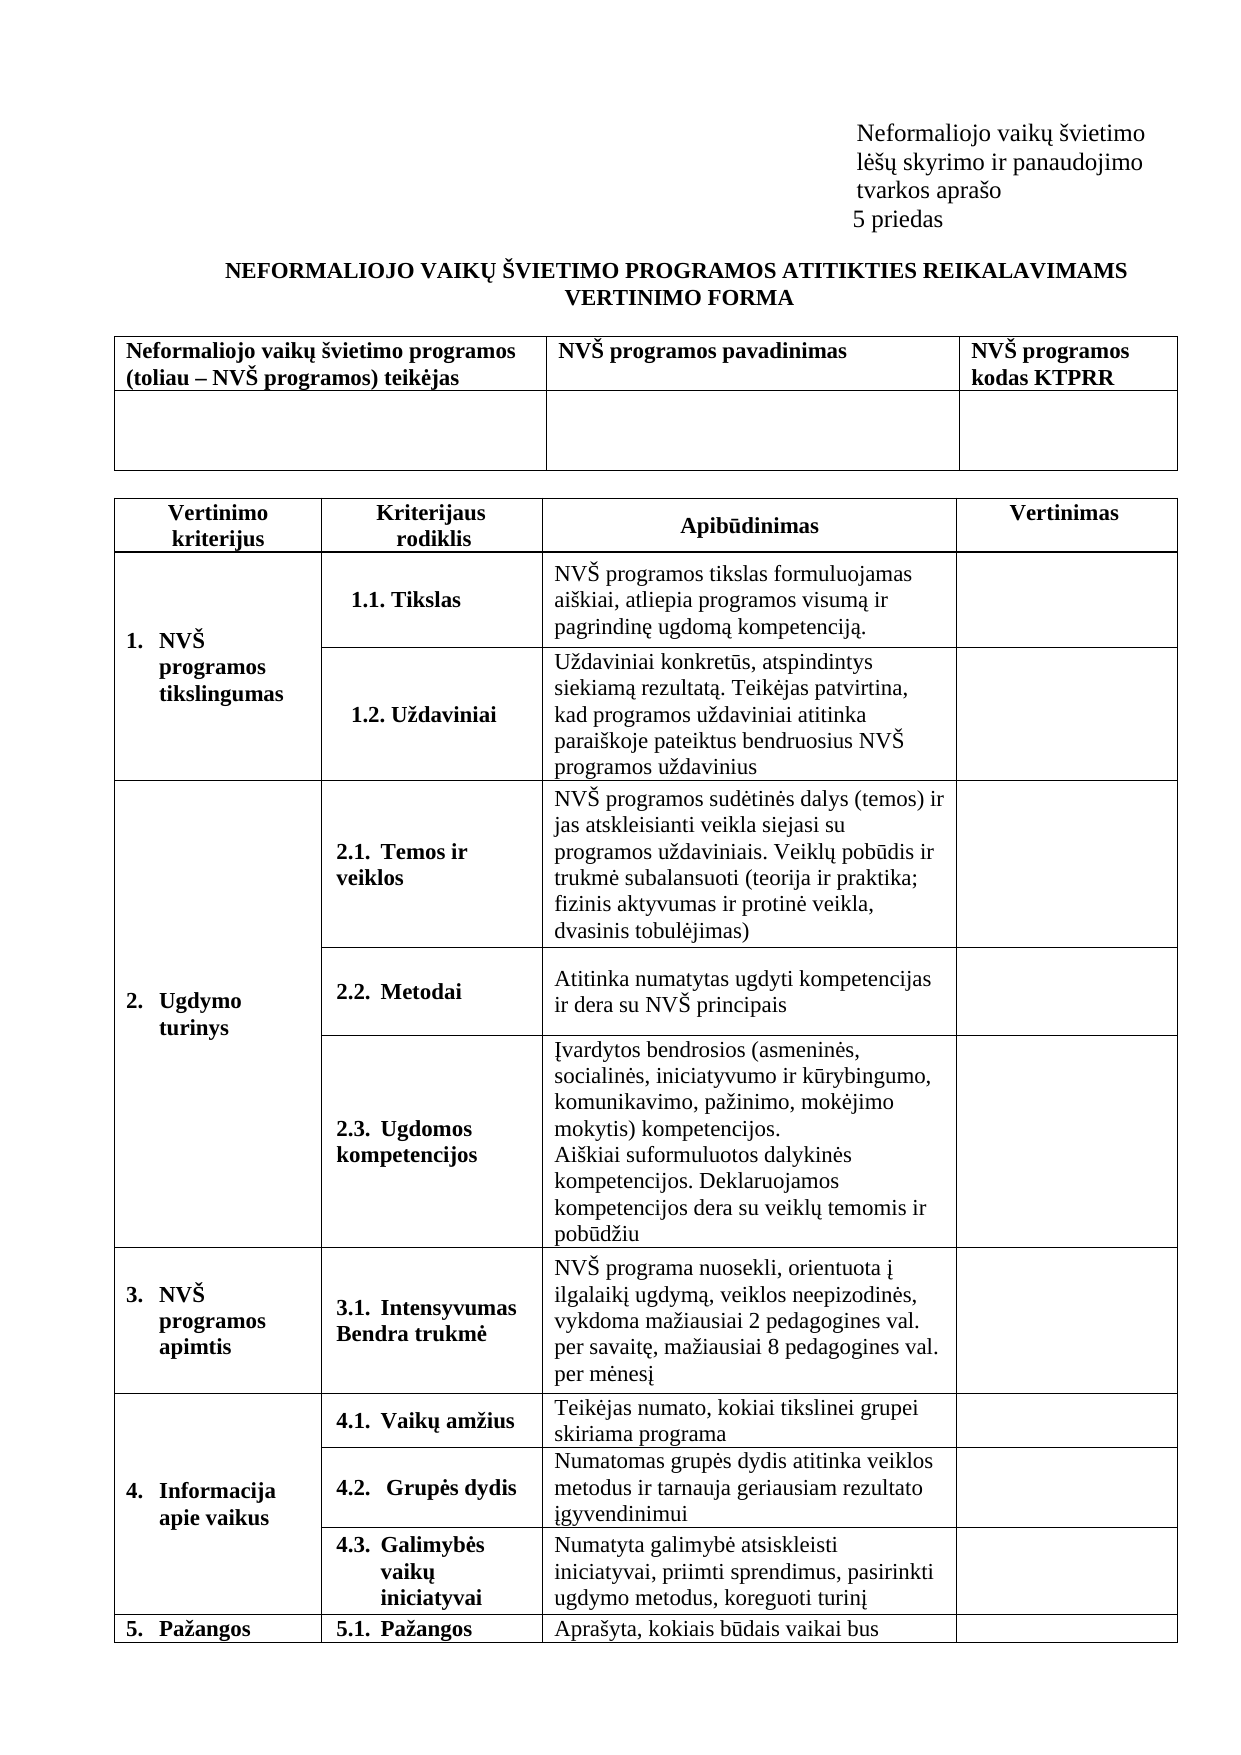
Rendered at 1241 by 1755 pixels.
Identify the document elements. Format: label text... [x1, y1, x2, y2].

table_cell [957, 648, 1177, 780]
table_cell Aprašyta, kokiais būdais vaikai bus [543, 1615, 956, 1642]
table_cell 5. Pažangos [115, 1615, 321, 1642]
table_header Vertinimo kriterijus [115, 499, 321, 551]
text 5 priedas [717, 204, 1181, 233]
text lėšų skyrimo ir panaudojimo [177, 147, 1181, 176]
table_cell [957, 1615, 1177, 1642]
table_cell Uždaviniai konkretūs, atspindintys siekiamą rezultatą. Teikėjas patvirtina, kad programos uždaviniai atitinka paraiškoje pateiktus bendruosius NVŠ programos uždavinius [543, 648, 956, 780]
table_header Apibūdinimas [543, 499, 956, 551]
text Neformaliojo vaikų švietimo [852, 118, 1181, 147]
table_cell Numatyta galimybė atsiskleisti iniciatyvai, priimti sprendimus, pasirinkti ugdymo metodus, koreguoti turinį [543, 1528, 956, 1614]
table_header Kriterijaus rodiklis [322, 499, 542, 551]
table_cell 2.3. Ugdomos kompetencijos [322, 1036, 542, 1247]
table_cell 2.2. Metodai [322, 948, 542, 1035]
table_header NVŠ programos pavadinimas [547, 337, 959, 390]
table_cell 3.1. Intensyvumas Bendra trukmė [322, 1248, 542, 1393]
table_cell [957, 1528, 1177, 1614]
table_cell [547, 391, 959, 470]
table_cell NVŠ programos sudėtinės dalys (temos) ir jas atskleisianti veikla siejasi su programos uždaviniais. Veiklų pobūdis ir trukmė subalansuoti (teorija ir praktika; fizinis aktyvumas ir protinė veikla, dvasinis tobulėjimas) [543, 781, 956, 947]
table_cell Teikėjas numato, kokiai tikslinei grupei skiriama programa [543, 1394, 956, 1447]
table_header Vertinimas [957, 499, 1177, 551]
table_cell [957, 1248, 1177, 1393]
table_cell [957, 948, 1177, 1035]
table_cell 4.1. Vaikų amžius [322, 1394, 542, 1447]
text VERTINIMO FORMA [177, 283, 1181, 310]
table_cell NVŠ programos tikslas formuluojamas aiškiai, atliepia programos visumą ir pagrindinę ugdomą kompetenciją. [543, 553, 956, 647]
table_cell 1.1. Tikslas [322, 553, 542, 647]
table_cell [957, 1394, 1177, 1447]
table_cell 2. Ugdymo turinys [115, 781, 321, 1247]
table_cell [957, 1036, 1177, 1247]
table_cell Atitinka numatytas ugdyti kompetencijas ir dera su NVŠ principais [543, 948, 956, 1035]
table_cell 3. NVŠ programos apimtis [115, 1248, 321, 1393]
table_cell 4. Informacija apie vaikus [115, 1394, 321, 1614]
text Neformaliojo vaikų ŠVIETIMO programOS atitikties reikalavimams [177, 257, 1181, 283]
table_cell Įvardytos bendrosios (asmeninės, socialinės, iniciatyvumo ir kūrybingumo, komunikavimo, pažinimo, mokėjimo mokytis) kompetencijos. Aiškiai suformuluotos dalykinės kompetencijos. Deklaruojamos kompetencijos dera su veiklų temomis ir pobūdžiu [543, 1036, 956, 1247]
table_cell NVŠ programa nuosekli, orientuota į ilgalaikį ugdymą, veiklos neepizodinės, vykdoma mažiausiai 2 pedagogines val. per savaitę, mažiausiai 8 pedagogines val. per mėnesį [543, 1248, 956, 1393]
table_cell 5.1. Pažangos [322, 1615, 542, 1642]
table_cell [957, 1448, 1177, 1527]
table_cell 1. NVŠ programos tikslingumas [115, 553, 321, 780]
text tvarkos aprašo [177, 176, 1181, 204]
table_cell [960, 391, 1177, 470]
table_cell 4.2. Grupės dydis [322, 1448, 542, 1527]
table_cell Numatomas grupės dydis atitinka veiklos metodus ir tarnauja geriausiam rezultato įgyvendinimui [543, 1448, 956, 1527]
table_header NVŠ programos kodas KTPRR [960, 337, 1177, 390]
table_cell [957, 553, 1177, 647]
table_cell 2.1. Temos ir veiklos [322, 781, 542, 947]
table_cell 4.3. Galimybės vaikų iniciatyvai [322, 1528, 542, 1614]
table_cell [115, 391, 546, 470]
table_header Neformaliojo vaikų švietimo programos (toliau – NVŠ programos) teikėjas [115, 337, 546, 390]
table_cell 1.2. Uždaviniai [322, 648, 542, 780]
table_cell [957, 781, 1177, 947]
